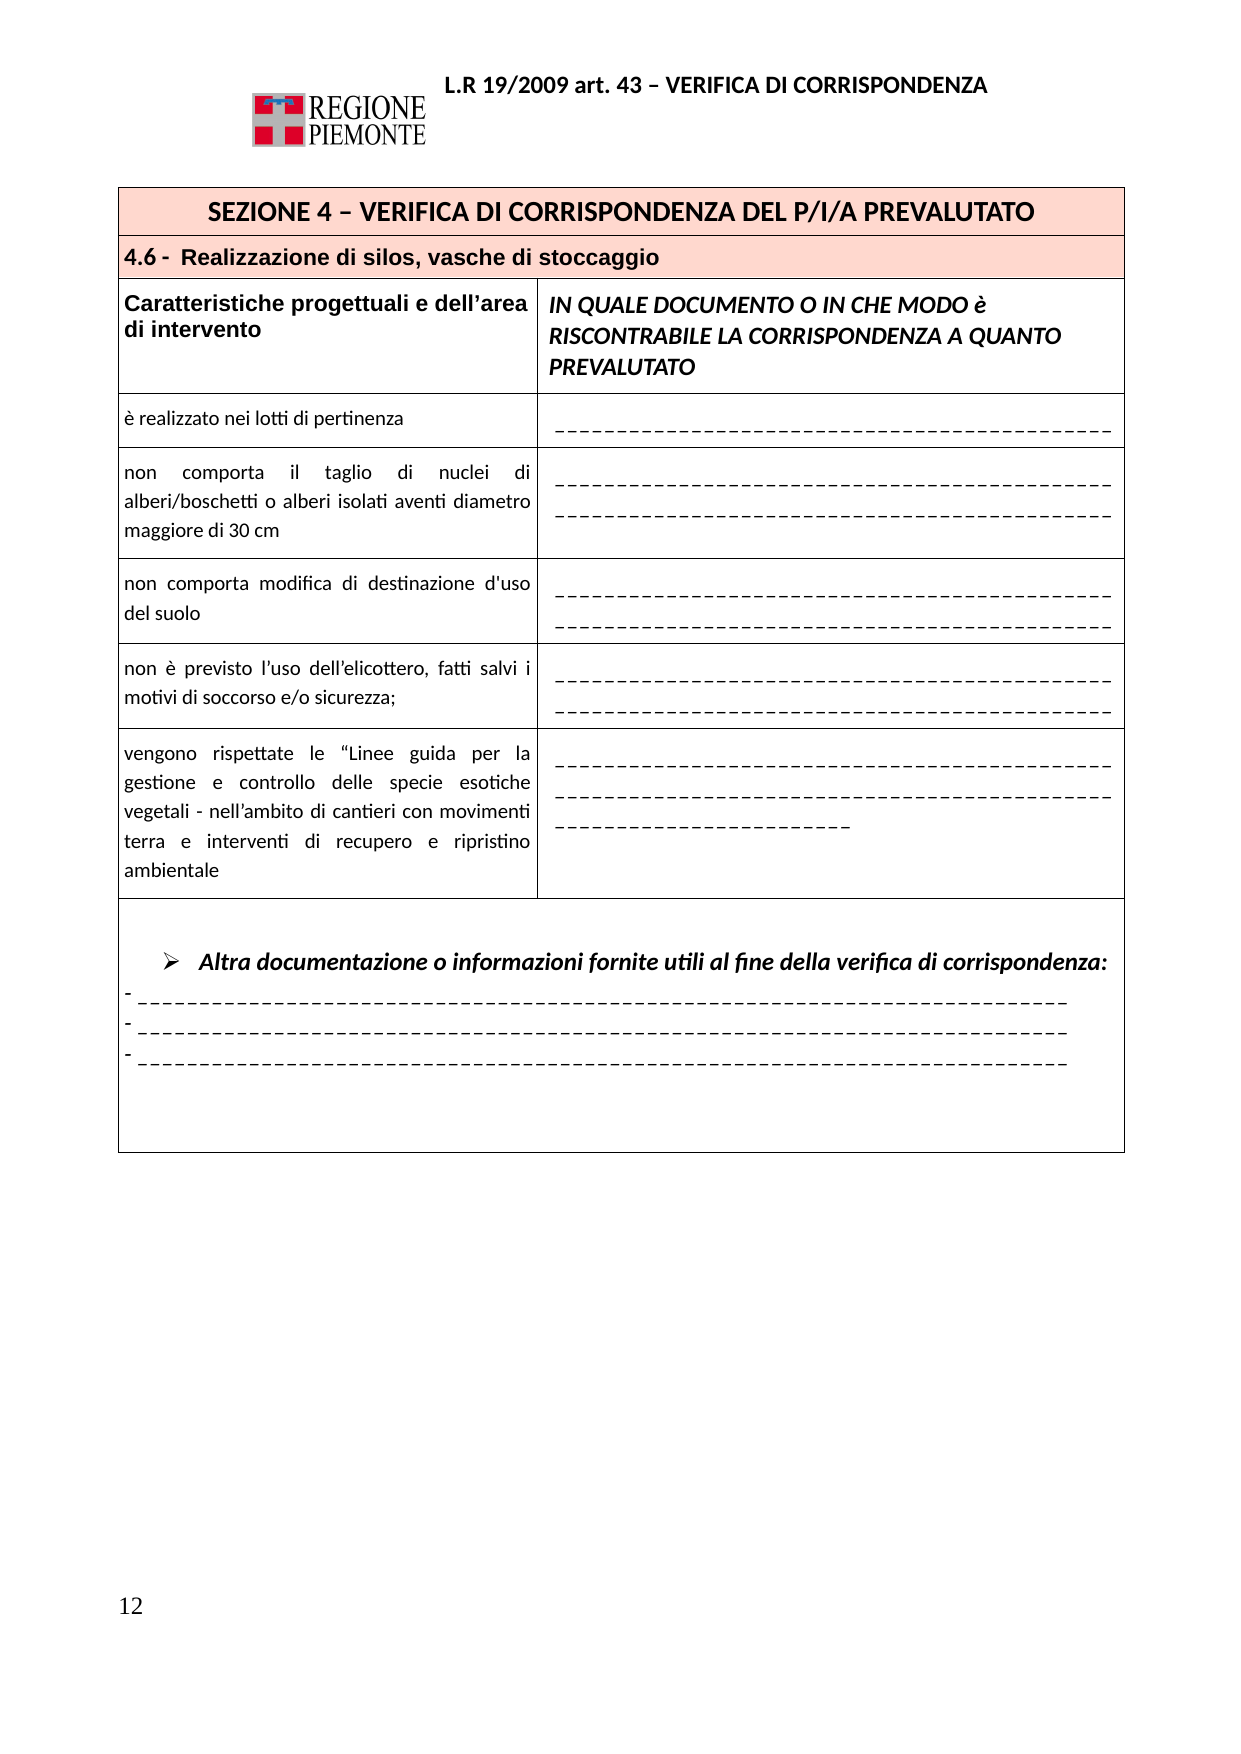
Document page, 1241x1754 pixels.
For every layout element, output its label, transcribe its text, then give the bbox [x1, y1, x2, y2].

table_cell non comporta il taglio di nuclei di alberi/boschetti o alberi isolati aventi diametro maggiore di 30 cm [119, 448, 537, 558]
table_cell __________________________________________________________________________________________ [538, 559, 1124, 643]
table_cell vengono rispettate le “Linee guida per la gestione e controllo delle specie esotiche vegetali - nell’ambito di cantieri con movimenti terra e interventi di recupero e ripristino ambientale [119, 729, 537, 898]
table_header SEZIONE 4 – VERIFICA DI CORRISPONDENZA DEL P/I/A PREVALUTATO [119, 188, 1124, 235]
table_cell __________________________________________________________________________________________ [538, 644, 1124, 728]
table_cell __________________________________________________________________________________________________________________ [538, 729, 1124, 898]
table_cell è realizzato nei lotti di pertinenza [119, 394, 537, 447]
table_cell non comporta modifica di destinazione d'uso del suolo [119, 559, 537, 643]
table_cell 4.6 - Realizzazione di silos, vasche di stoccaggio [119, 236, 1124, 277]
table_cell __________________________________________________________________________________________ [538, 448, 1124, 558]
table_cell _____________________________________________ [538, 394, 1124, 447]
table_cell non è previsto l’uso dell’elicottero, fatti salvi i motivi di soccorso e/o sicurezza; [119, 644, 537, 728]
table_cell IN QUALE DOCUMENTO O IN CHE MODO è RISCONTRABILE LA CORRISPONDENZA A QUANTO PREVALUTATO [538, 279, 1124, 393]
table_cell Caratteristiche progettuali e dell’area di intervento [119, 279, 537, 393]
table_cell Altra documentazione o informazioni fornite utili al fine della verifica di corrispondenza: - ___________________________________________________________________________ - ___________________________________________________________________________ - ___________________________________________________________________________ [119, 899, 1124, 1151]
